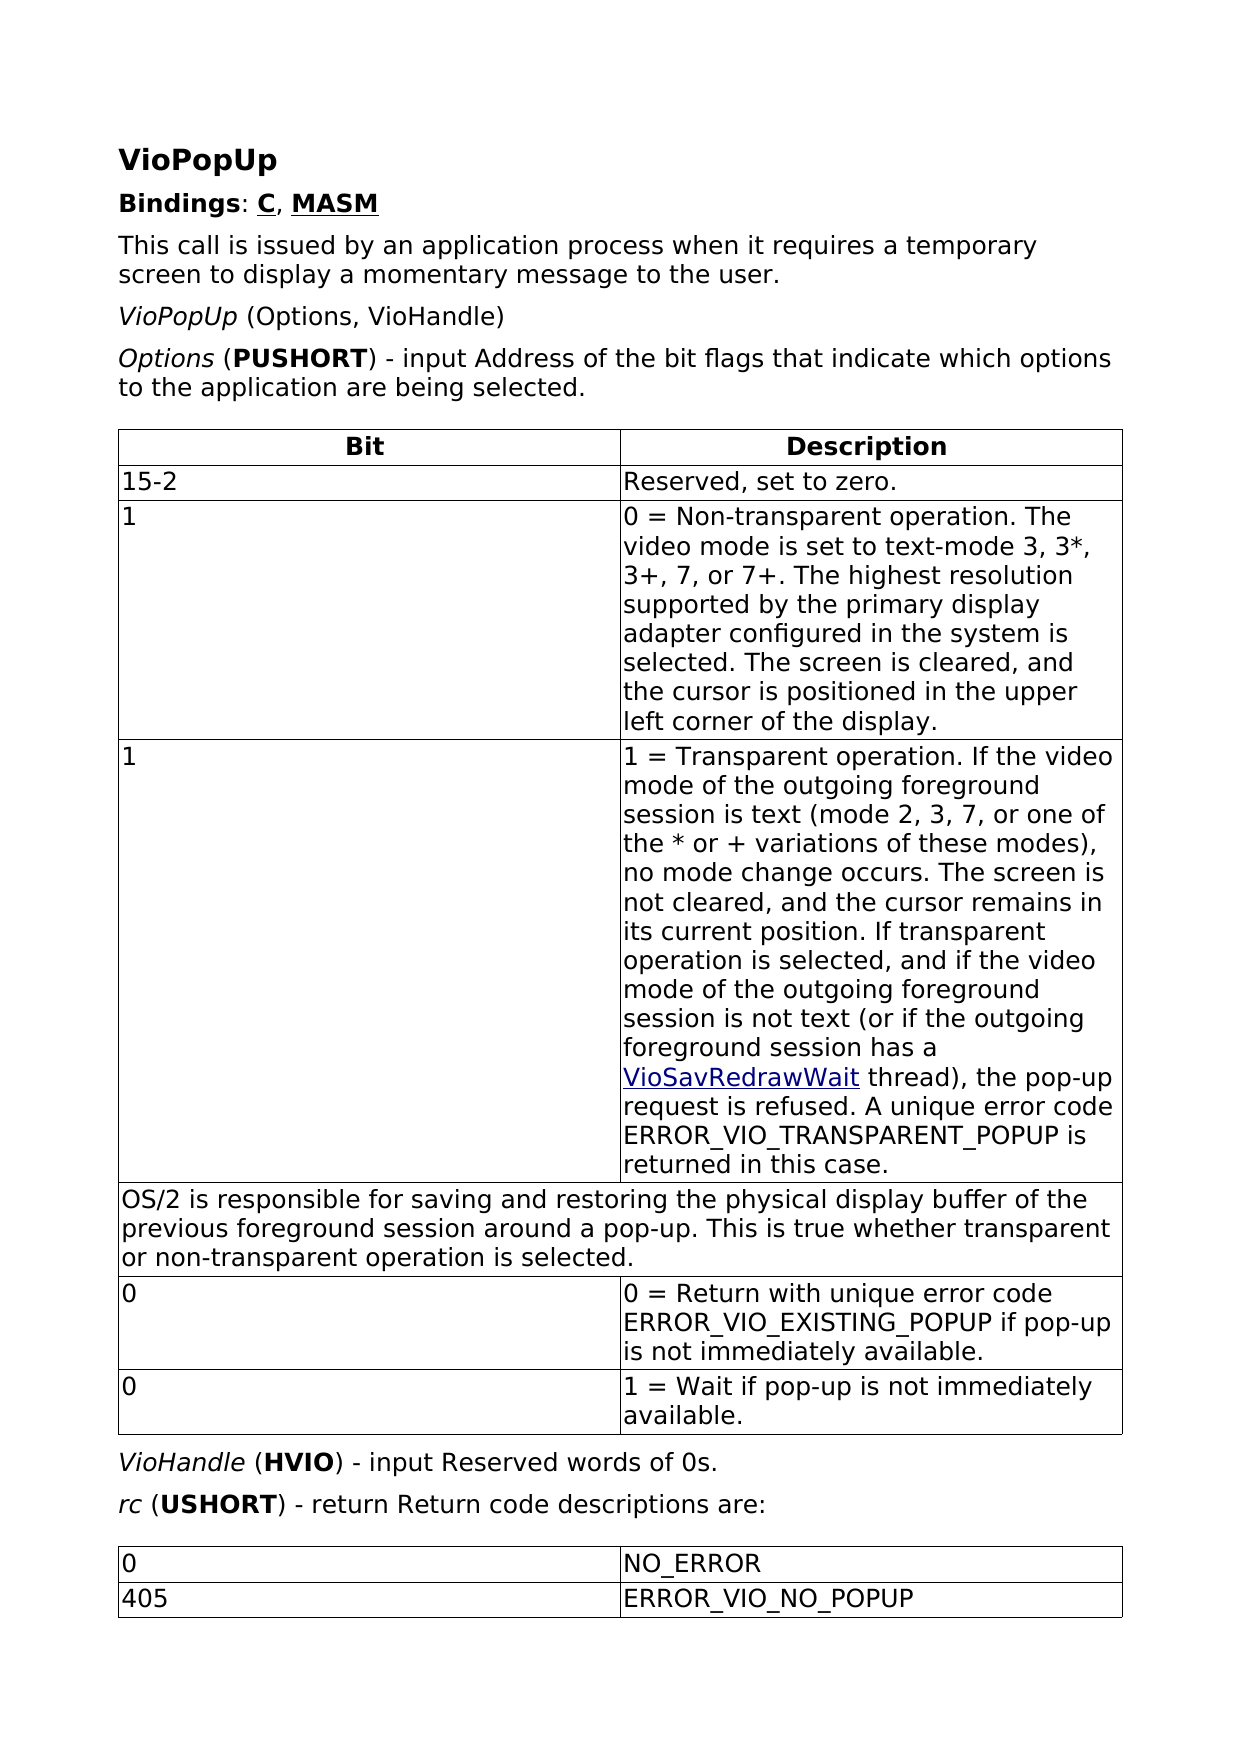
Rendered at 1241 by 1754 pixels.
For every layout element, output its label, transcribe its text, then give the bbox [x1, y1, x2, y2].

table_header 0 [119, 1547, 620, 1582]
table_cell 405 [119, 1583, 620, 1617]
subtitle VioPopUp [118, 143, 1122, 177]
table_header NO_ERROR [621, 1547, 1122, 1582]
table_header Bit [119, 430, 620, 464]
table_cell 0 = Return with unique error code ERROR_VIO_EXISTING_POPUP if pop-up is not immediately available. [621, 1277, 1122, 1369]
table_cell 0 = Non-transparent operation. The video mode is set to text-mode 3, 3*, 3+, 7, or 7+. The highest resolution supported by the primary display adapter configured in the system is selected. The screen is cleared, and the cursor is positioned in the upper left corner of the display. [621, 501, 1122, 739]
text Bindings: C, MASM [118, 189, 1122, 219]
text This call is issued by an application process when it requires a temporary screen to display a momentary message to the user. [118, 231, 1122, 289]
text VioHandle (HVIO) - input Reserved words of 0s. [118, 1448, 1122, 1477]
table_cell 1 = Transparent operation. If the video mode of the outgoing foreground session is text (mode 2, 3, 7, or one of the * or + variations of these modes), no mode change occurs. The screen is not cleared, and the cursor remains in its current position. If transparent operation is selected, and if the video mode of the outgoing foreground session is not text (or if the outgoing foreground session has a VioSavRedrawWait thread), the pop-up request is refused. A unique error code ERROR_VIO_TRANSPARENT_POPUP is returned in this case. [621, 740, 1122, 1182]
text VioPopUp (Options, VioHandle) [118, 302, 1122, 331]
table_cell 1 [119, 740, 620, 1182]
table_cell 1 = Wait if pop-up is not immediately available. [621, 1370, 1122, 1433]
table_cell ERROR_VIO_NO_POPUP [621, 1583, 1122, 1617]
table_cell 0 [119, 1277, 620, 1369]
table_cell 1 [119, 501, 620, 739]
text Options (PUSHORT) - input Address of the bit flags that indicate which options to the application are being selected. [118, 344, 1122, 402]
text rc (USHORT) - return Return code descriptions are: [118, 1490, 1122, 1519]
table_cell 15-2 [119, 466, 620, 499]
table_cell OS/2 is responsible for saving and restoring the physical display buffer of the previous foreground session around a pop-up. This is true whether transparent or non-transparent operation is selected. [119, 1183, 1122, 1276]
table_cell Reserved, set to zero. [621, 466, 1122, 499]
table_header Description [621, 430, 1122, 464]
table_cell 0 [119, 1370, 620, 1433]
